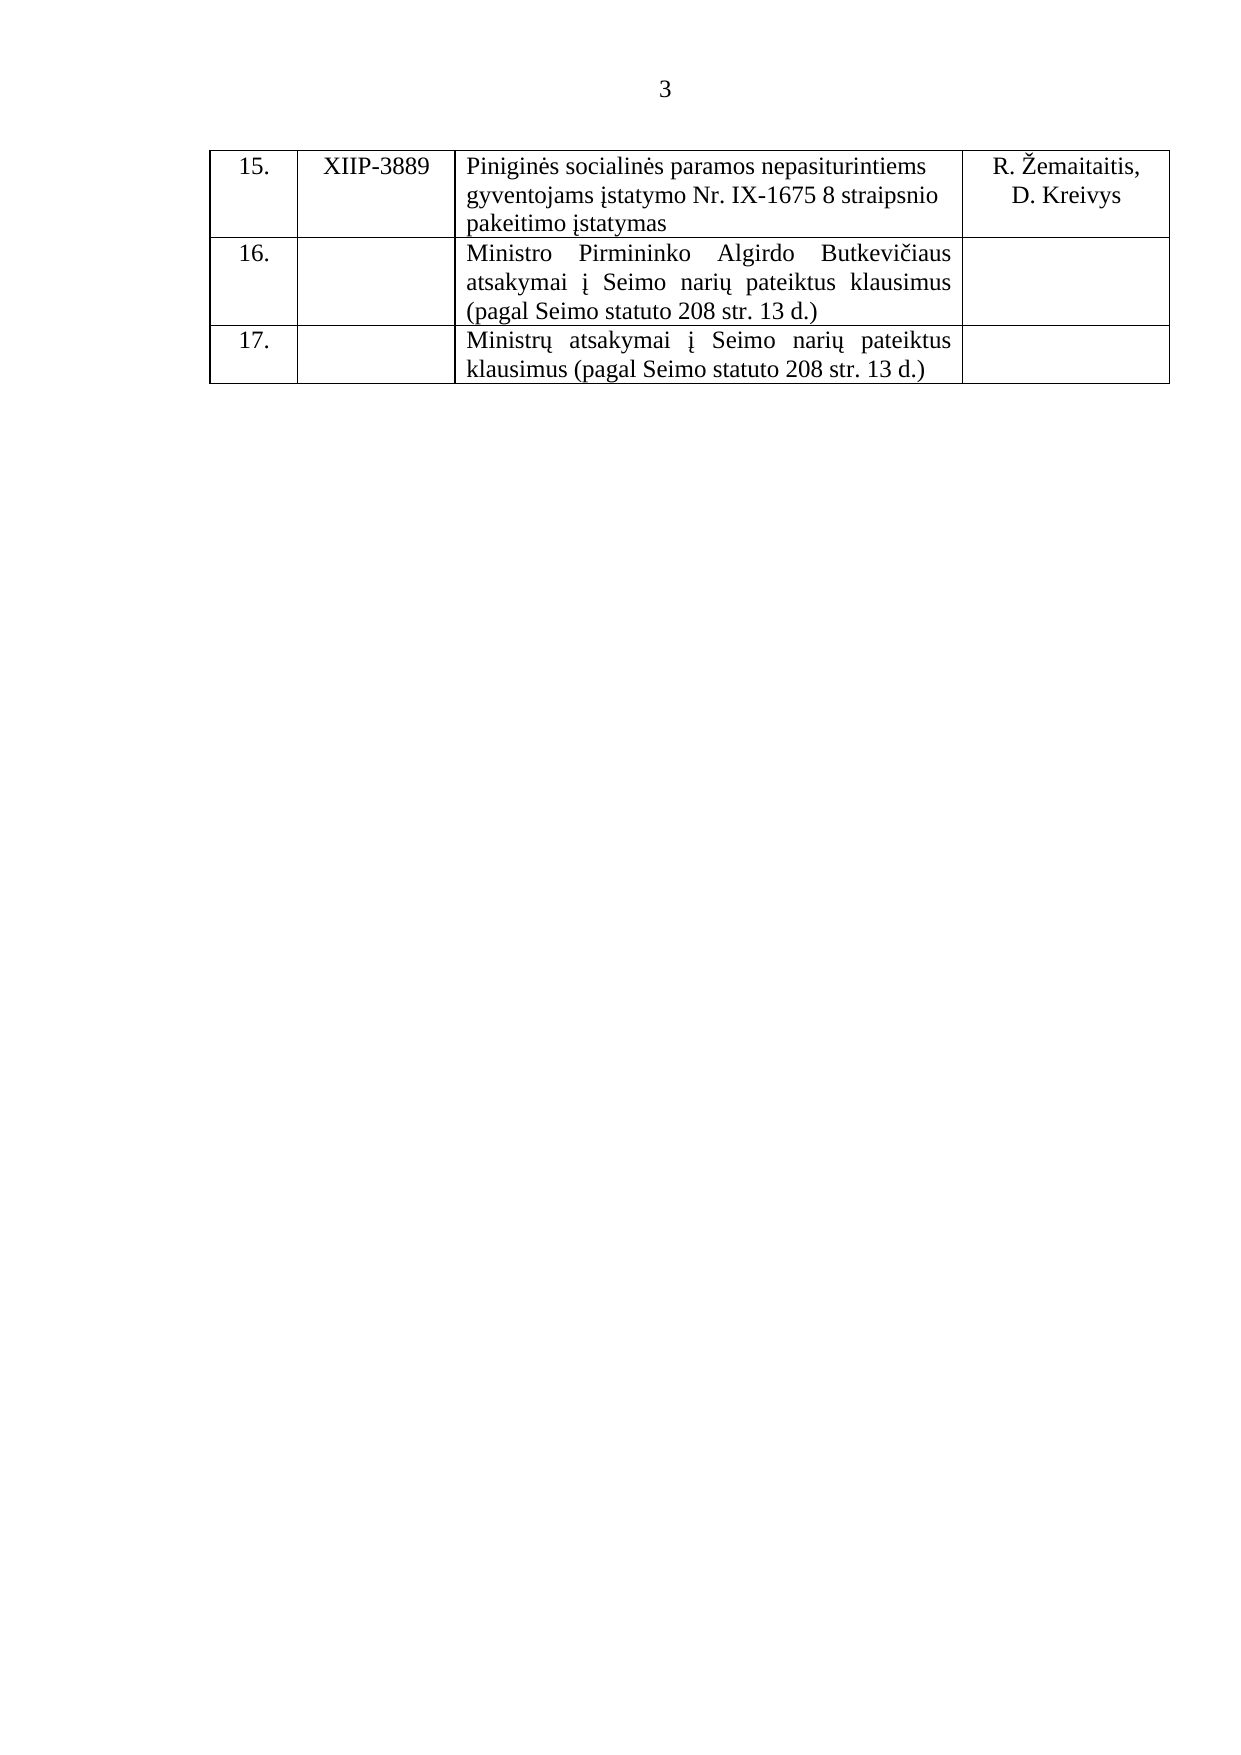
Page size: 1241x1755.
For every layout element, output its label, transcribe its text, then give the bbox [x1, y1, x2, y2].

table_cell XIIP-3889 [298, 151, 454, 237]
table_cell 17. [211, 326, 297, 383]
table_cell 16. [211, 238, 297, 324]
table_cell [298, 326, 454, 383]
table_cell [963, 326, 1169, 383]
table_cell R. Žemaitaitis, D. Kreivys [963, 151, 1169, 237]
table_cell Piniginės socialinės paramos nepasiturintiems gyventojams įstatymo Nr. IX-1675 8 straipsnio pakeitimo įstatymas [456, 151, 962, 237]
table_cell 15. [211, 151, 297, 237]
table_cell Ministro Pirmininko Algirdo Butkevičiaus atsakymai į Seimo narių pateiktus klausimus (pagal Seimo statuto 208 str. 13 d.) [456, 238, 962, 324]
table_cell Ministrų atsakymai į Seimo narių pateiktus klausimus (pagal Seimo statuto 208 str. 13 d.) [456, 326, 962, 383]
table_cell [298, 238, 454, 324]
table_cell [963, 238, 1169, 324]
